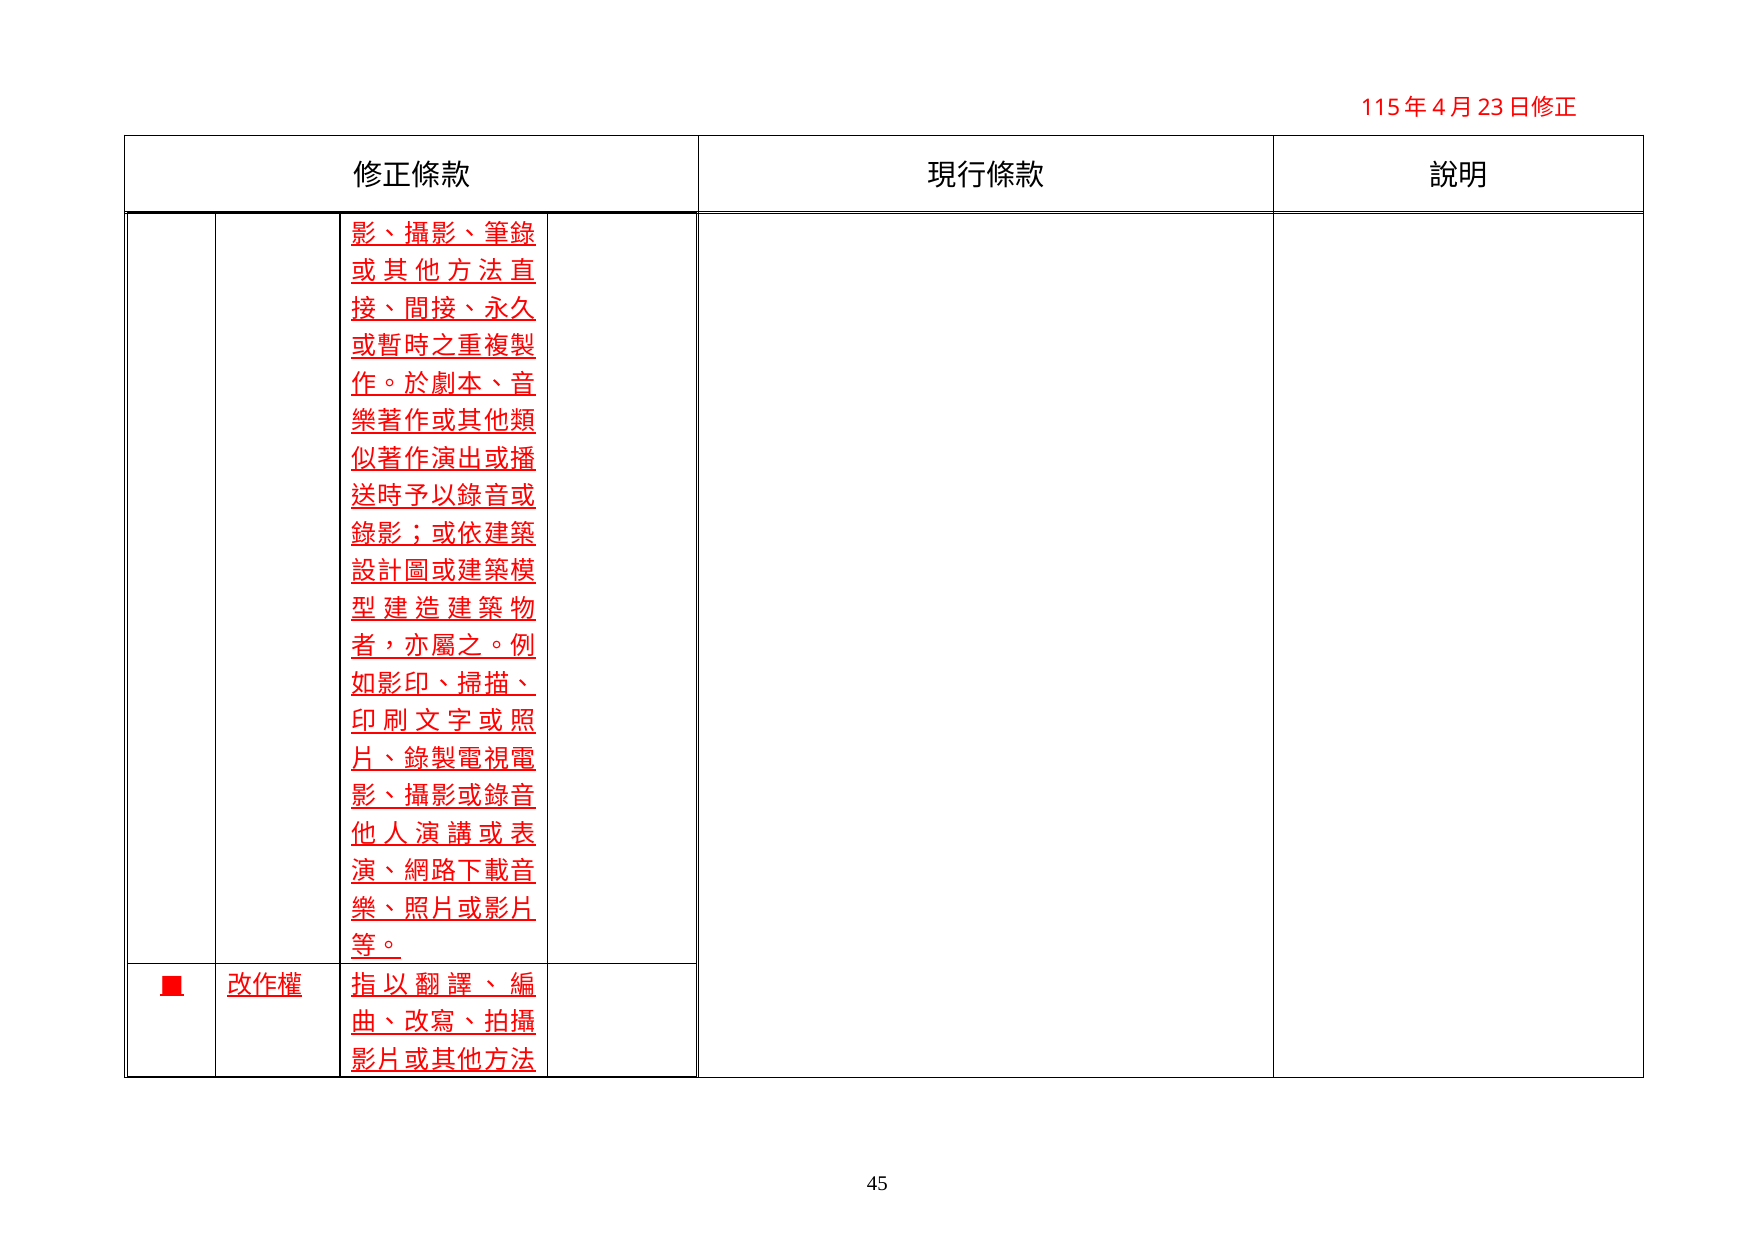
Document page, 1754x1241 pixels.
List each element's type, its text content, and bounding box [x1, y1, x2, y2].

table_header 說明 [1274, 136, 1643, 211]
table_header 修正條款 [125, 136, 698, 211]
table_cell [216, 214, 339, 963]
table_cell [548, 964, 696, 1076]
table_header 現行條款 [699, 136, 1273, 211]
table_cell [699, 214, 1273, 1077]
table_cell ■ [128, 964, 215, 1076]
table_cell 改作權 [216, 964, 339, 1076]
table_cell [128, 214, 215, 963]
table_cell 指以翻譯、編曲、改寫、拍攝影片或其他方法 [341, 964, 547, 1076]
table_cell [548, 214, 696, 963]
table_cell 參照本會111年3月21日訂定之「社會福利服務採購契約範本」第14條關於智慧財產權條款之架構，修正第3款。 修正第9款，避免技術服務之履約成果，續以財物採購辦理者，無法適用本款之情形，又詳細設計數量並非規劃階段服務內容，爰修正文字。 修正第10款，原條款文意，容易誤解為機關招標前置作業階段，爰酌修文字以符合履約階段規範機關之意。 [1274, 214, 1643, 1077]
table_cell 影、攝影、筆錄或其他方法直接、間接、永久或暫時之重複製作。於劇本、音樂著作或其他類似著作演出或播送時予以錄音或錄影；或依建築設計圖或建築模型建造建築物者，亦屬之。例如影印、掃描、印刷文字或照片、錄製電視電影、攝影或錄音他人演講或表演、網路下載音樂、照片或影片等。 [341, 214, 547, 963]
